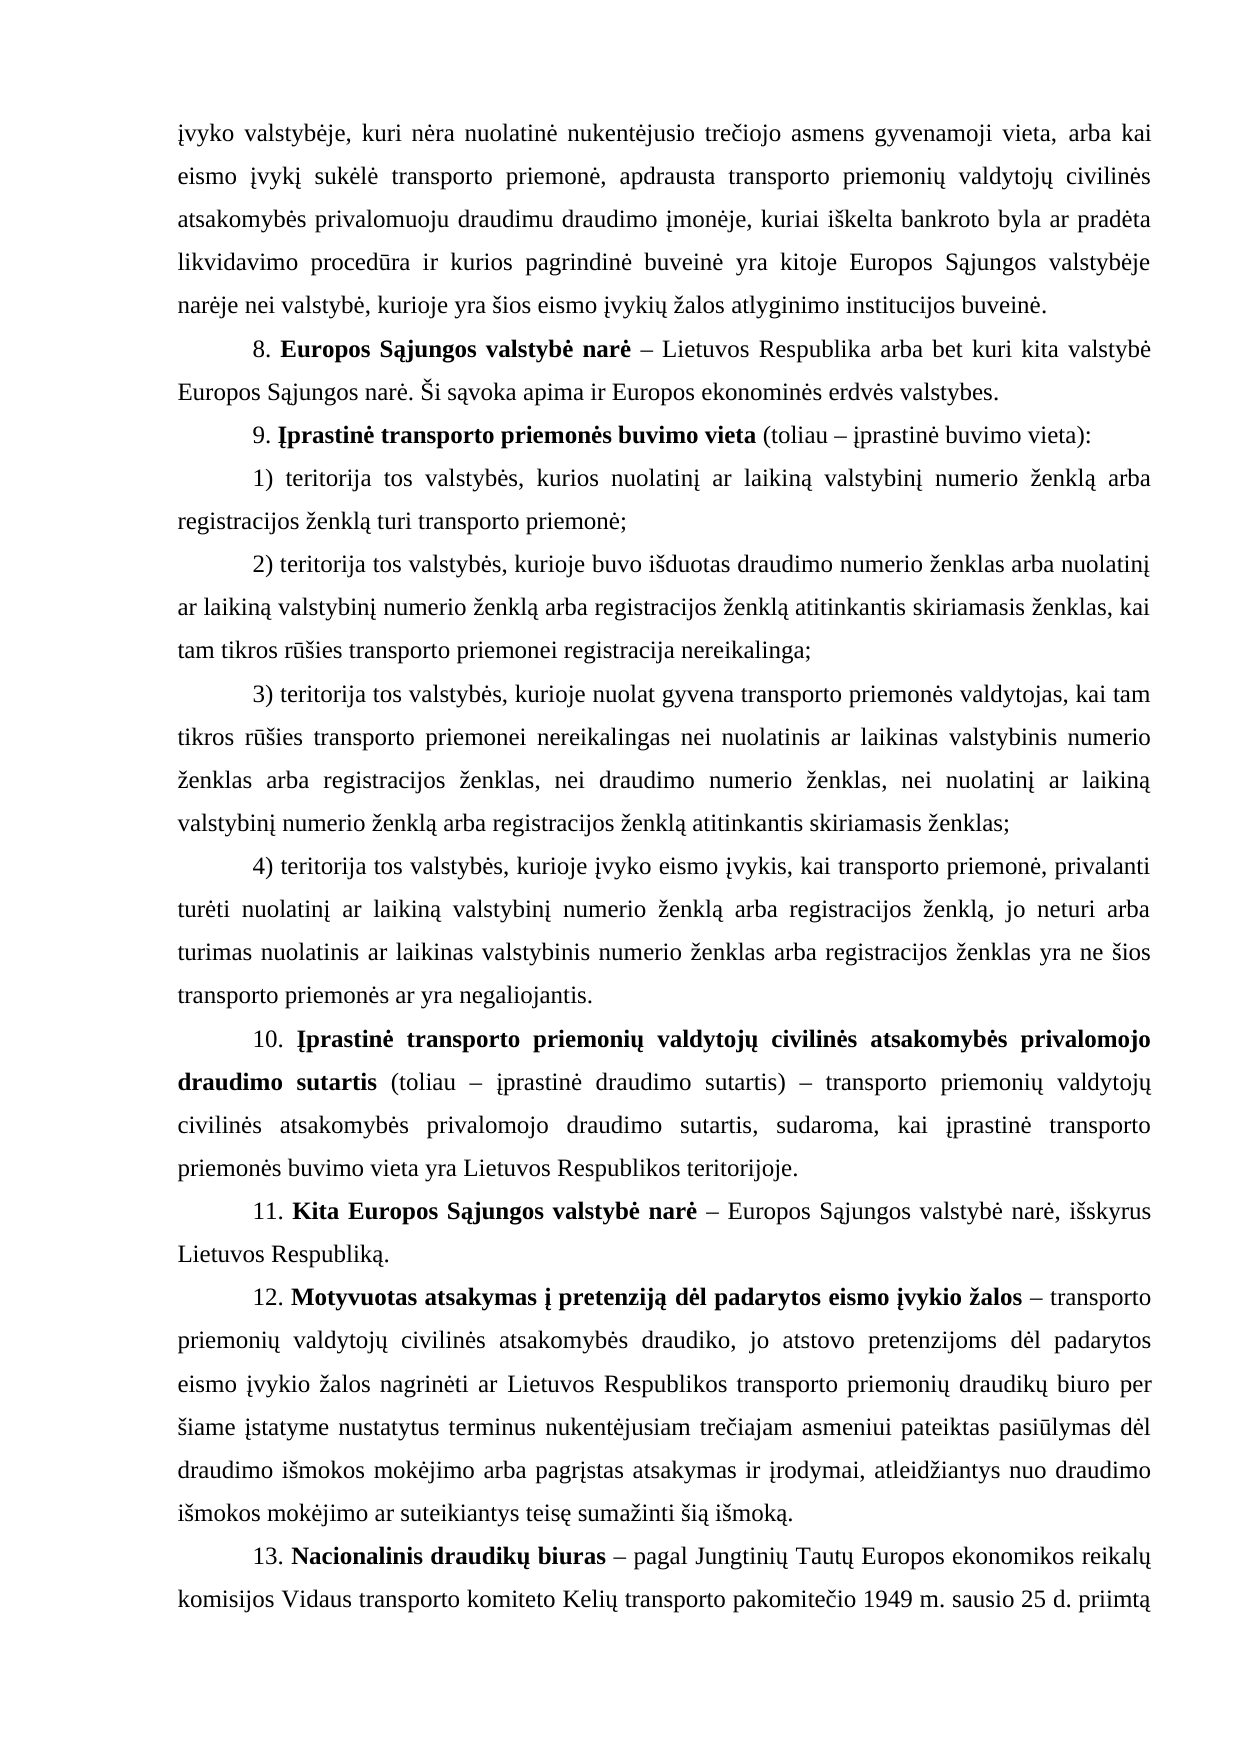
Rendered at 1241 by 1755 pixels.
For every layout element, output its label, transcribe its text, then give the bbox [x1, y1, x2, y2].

text 9. Įprastinė transporto priemonės buvimo vieta (toliau – įprastinė buvimo vieta): [177, 420, 1152, 449]
text 8. Europos Sąjungos valstybė narė – Lietuvos Respublika arba bet kuri kita valstybė Europos Sąjungos narė. Ši sąvoka apima ir Europos ekonominės erdvės valstybes. [177, 334, 1152, 406]
text 10. Įprastinė transporto priemonių valdytojų civilinės atsakomybės privalomojo draudimo sutartis (toliau – įprastinė draudimo sutartis) – transporto priemonių valdytojų civilinės atsakomybės privalomojo draudimo sutartis, sudaroma, kai įprastinė transporto priemonės buvimo vieta yra Lietuvos Respublikos teritorijoje. [177, 1024, 1152, 1182]
text 13. Nacionalinis draudikų biuras – pagal Jungtinių Tautų Europos ekonomikos reikalų komisijos Vidaus transporto komiteto Kelių transporto pakomitečio 1949 m. sausio 25 d. priimtą [177, 1541, 1152, 1613]
text įvyko valstybėje, kuri nėra nuolatinė nukentėjusio trečiojo asmens gyvenamoji vieta, arba kai eismo įvykį sukėlė transporto priemonė, apdrausta transporto priemonių valdytojų civilinės atsakomybės privalomuoju draudimu draudimo įmonėje, kuriai iškelta bankroto byla ar pradėta likvidavimo procedūra ir kurios pagrindinė buveinė yra kitoje Europos Sąjungos valstybėje narėje nei valstybė, kurioje yra šios eismo įvykių žalos atlyginimo institucijos buveinė. [177, 118, 1152, 319]
text 11. Kita Europos Sąjungos valstybė narė – Europos Sąjungos valstybė narė, išskyrus Lietuvos Respubliką. [177, 1196, 1152, 1268]
text 1) teritorija tos valstybės, kurios nuolatinį ar laikiną valstybinį numerio ženklą arba registracijos ženklą turi transporto priemonė; [177, 463, 1152, 535]
text 12. Motyvuotas atsakymas į pretenziją dėl padarytos eismo įvykio žalos – transporto priemonių valdytojų civilinės atsakomybės draudiko, jo atstovo pretenzijoms dėl padarytos eismo įvykio žalos nagrinėti ar Lietuvos Respublikos transporto priemonių draudikų biuro per šiame įstatyme nustatytus terminus nukentėjusiam trečiajam asmeniui pateiktas pasiūlymas dėl draudimo išmokos mokėjimo arba pagrįstas atsakymas ir įrodymai, atleidžiantys nuo draudimo išmokos mokėjimo ar suteikiantys teisę sumažinti šią išmoką. [177, 1282, 1152, 1527]
text 2) teritorija tos valstybės, kurioje buvo išduotas draudimo numerio ženklas arba nuolatinį ar laikiną valstybinį numerio ženklą arba registracijos ženklą atitinkantis skiriamasis ženklas, kai tam tikros rūšies transporto priemonei registracija nereikalinga; [177, 549, 1152, 664]
text 4) teritorija tos valstybės, kurioje įvyko eismo įvykis, kai transporto priemonė, privalanti turėti nuolatinį ar laikiną valstybinį numerio ženklą arba registracijos ženklą, jo neturi arba turimas nuolatinis ar laikinas valstybinis numerio ženklas arba registracijos ženklas yra ne šios transporto priemonės ar yra negaliojantis. [177, 851, 1152, 1009]
text 3) teritorija tos valstybės, kurioje nuolat gyvena transporto priemonės valdytojas, kai tam tikros rūšies transporto priemonei nereikalingas nei nuolatinis ar laikinas valstybinis numerio ženklas arba registracijos ženklas, nei draudimo numerio ženklas, nei nuolatinį ar laikiną valstybinį numerio ženklą arba registracijos ženklą atitinkantis skiriamasis ženklas; [177, 679, 1152, 837]
